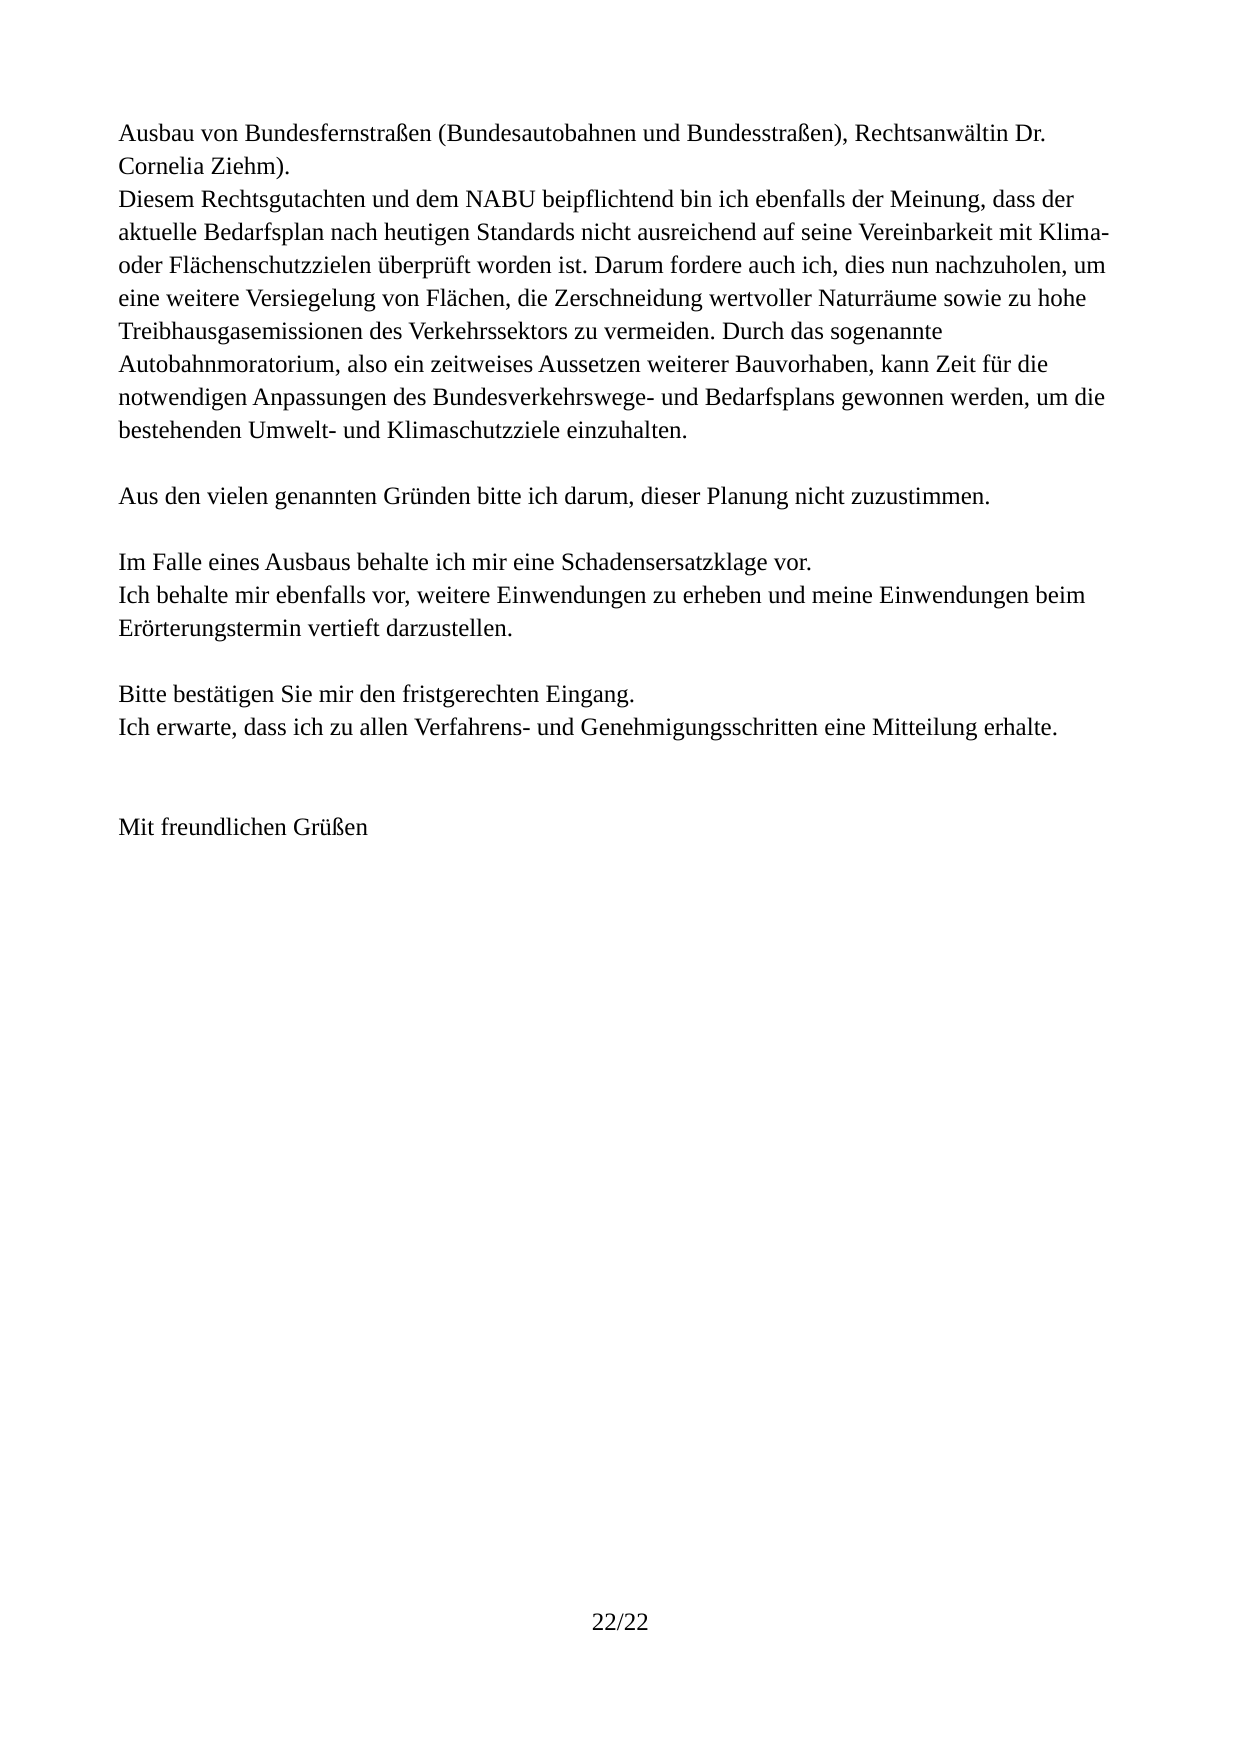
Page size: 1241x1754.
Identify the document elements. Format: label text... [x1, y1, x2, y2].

text Ich behalte mir ebenfalls vor, weitere Einwendungen zu erheben und meine Einwendungen beim Erörterungstermin vertieft darzustellen. [118, 580, 1122, 642]
text Bitte bestätigen Sie mir den fristgerechten Eingang. [118, 679, 1122, 708]
text Diesem Rechtsgutachten und dem NABU beipflichtend bin ich ebenfalls der Meinung, dass der aktuelle Bedarfsplan nach heutigen Standards nicht ausreichend auf seine Vereinbarkeit mit Klima- oder Flächenschutzzielen überprüft worden ist. Darum fordere auch ich, dies nun nachzuholen, um eine weitere Versiegelung von Flächen, die Zerschneidung wertvoller Naturräume sowie zu hohe Treibhausgasemissionen des Verkehrssektors zu vermeiden. Durch das sogenannte Autobahnmoratorium, also ein zeitweises Aussetzen weiterer Bauvorhaben, kann Zeit für die notwendigen Anpassungen des Bundesverkehrswege- und Bedarfsplans gewonnen werden, um die bestehenden Umwelt- und Klimaschutzziele einzuhalten. [118, 184, 1122, 444]
text Ich erwarte, dass ich zu allen Verfahrens- und Genehmigungsschritten eine Mitteilung erhalte. [118, 712, 1122, 741]
text Im Falle eines Ausbaus behalte ich mir eine Schadensersatzklage vor. [118, 547, 1122, 576]
text Ausbau von Bundesfernstraßen (Bundesautobahnen und Bundesstraßen), Rechtsanwältin Dr. Cornelia Ziehm). [118, 118, 1122, 180]
text Aus den vielen genannten Gründen bitte ich darum, dieser Planung nicht zuzustimmen. [118, 481, 1122, 510]
text Mit freundlichen Grüßen [118, 812, 1122, 840]
